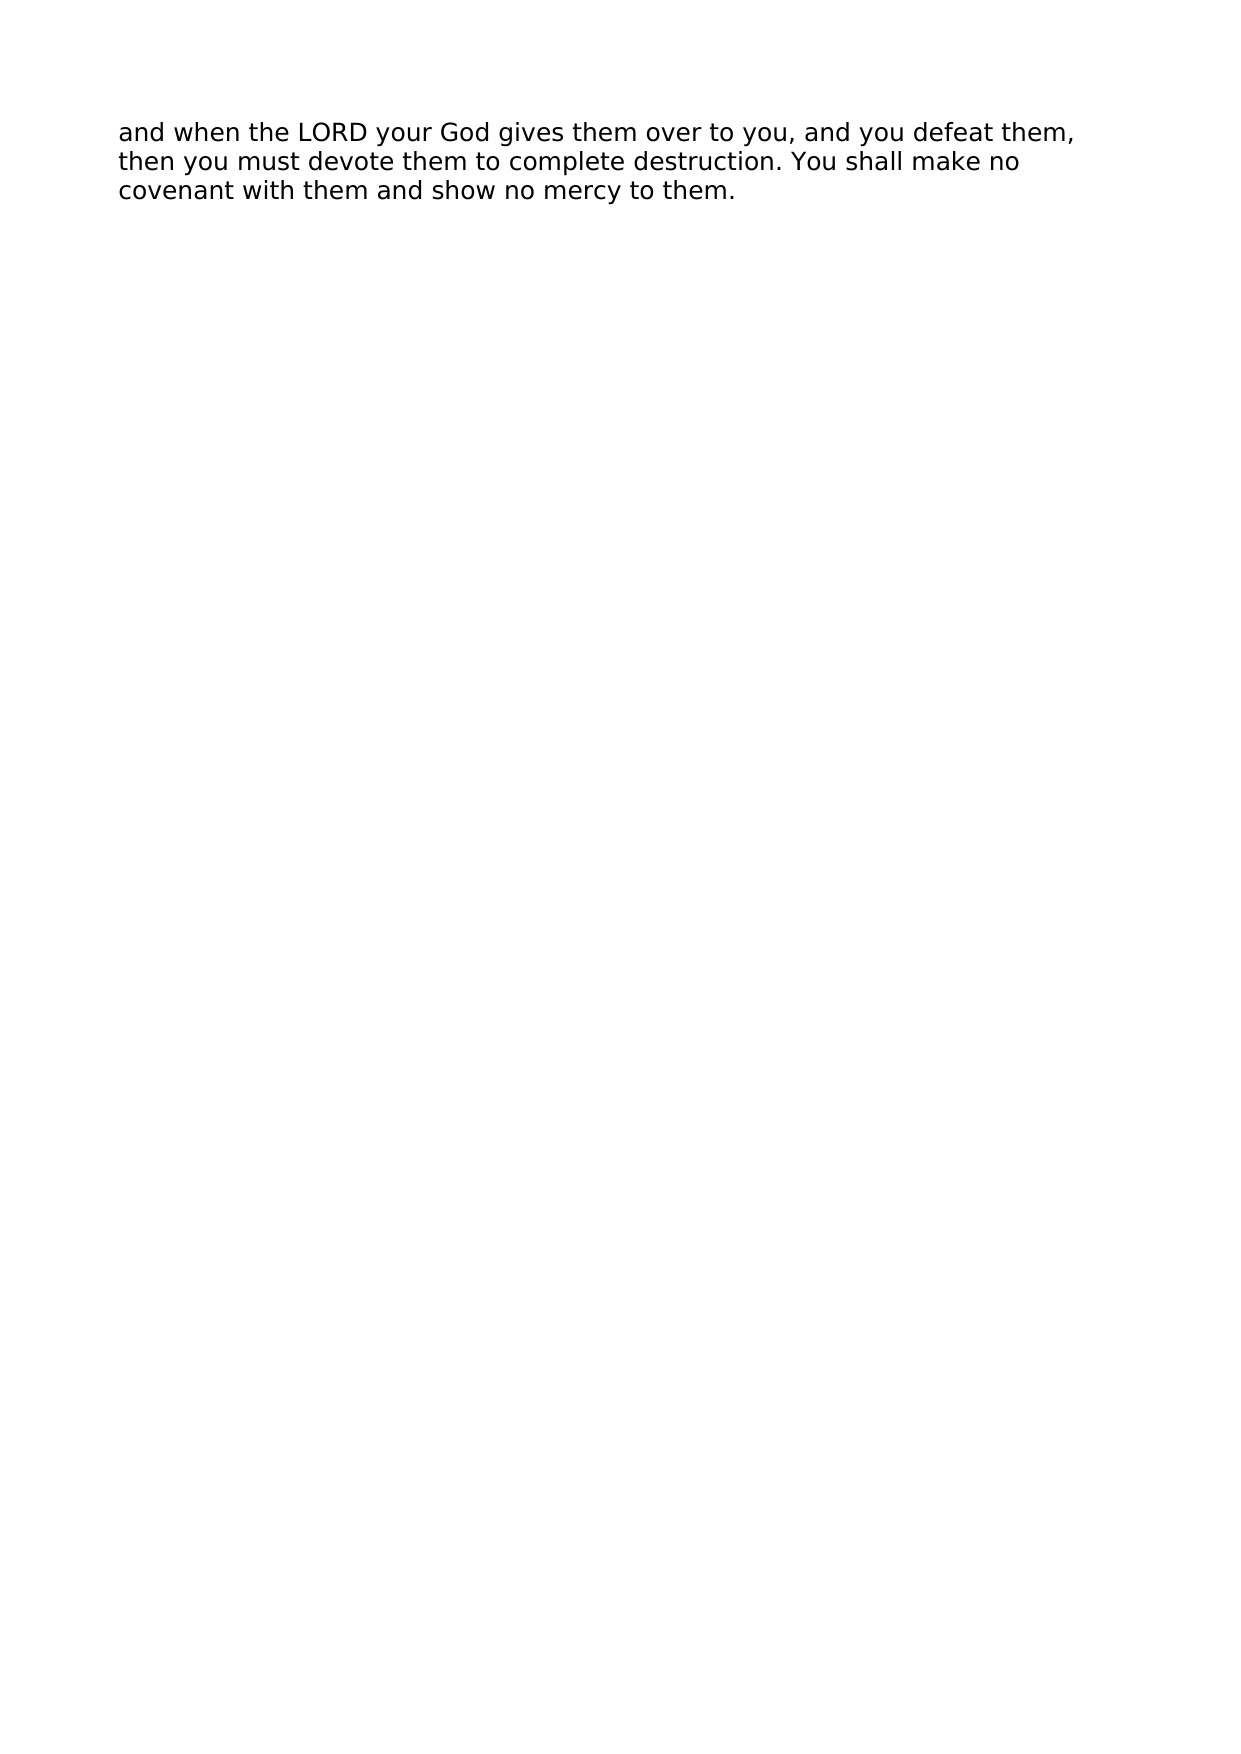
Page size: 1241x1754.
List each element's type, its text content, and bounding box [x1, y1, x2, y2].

text and when the LORD your God gives them over to you, and you defeat them, then you must devote them to complete destruction. You shall make no covenant with them and show no mercy to them. [118, 118, 1122, 206]
